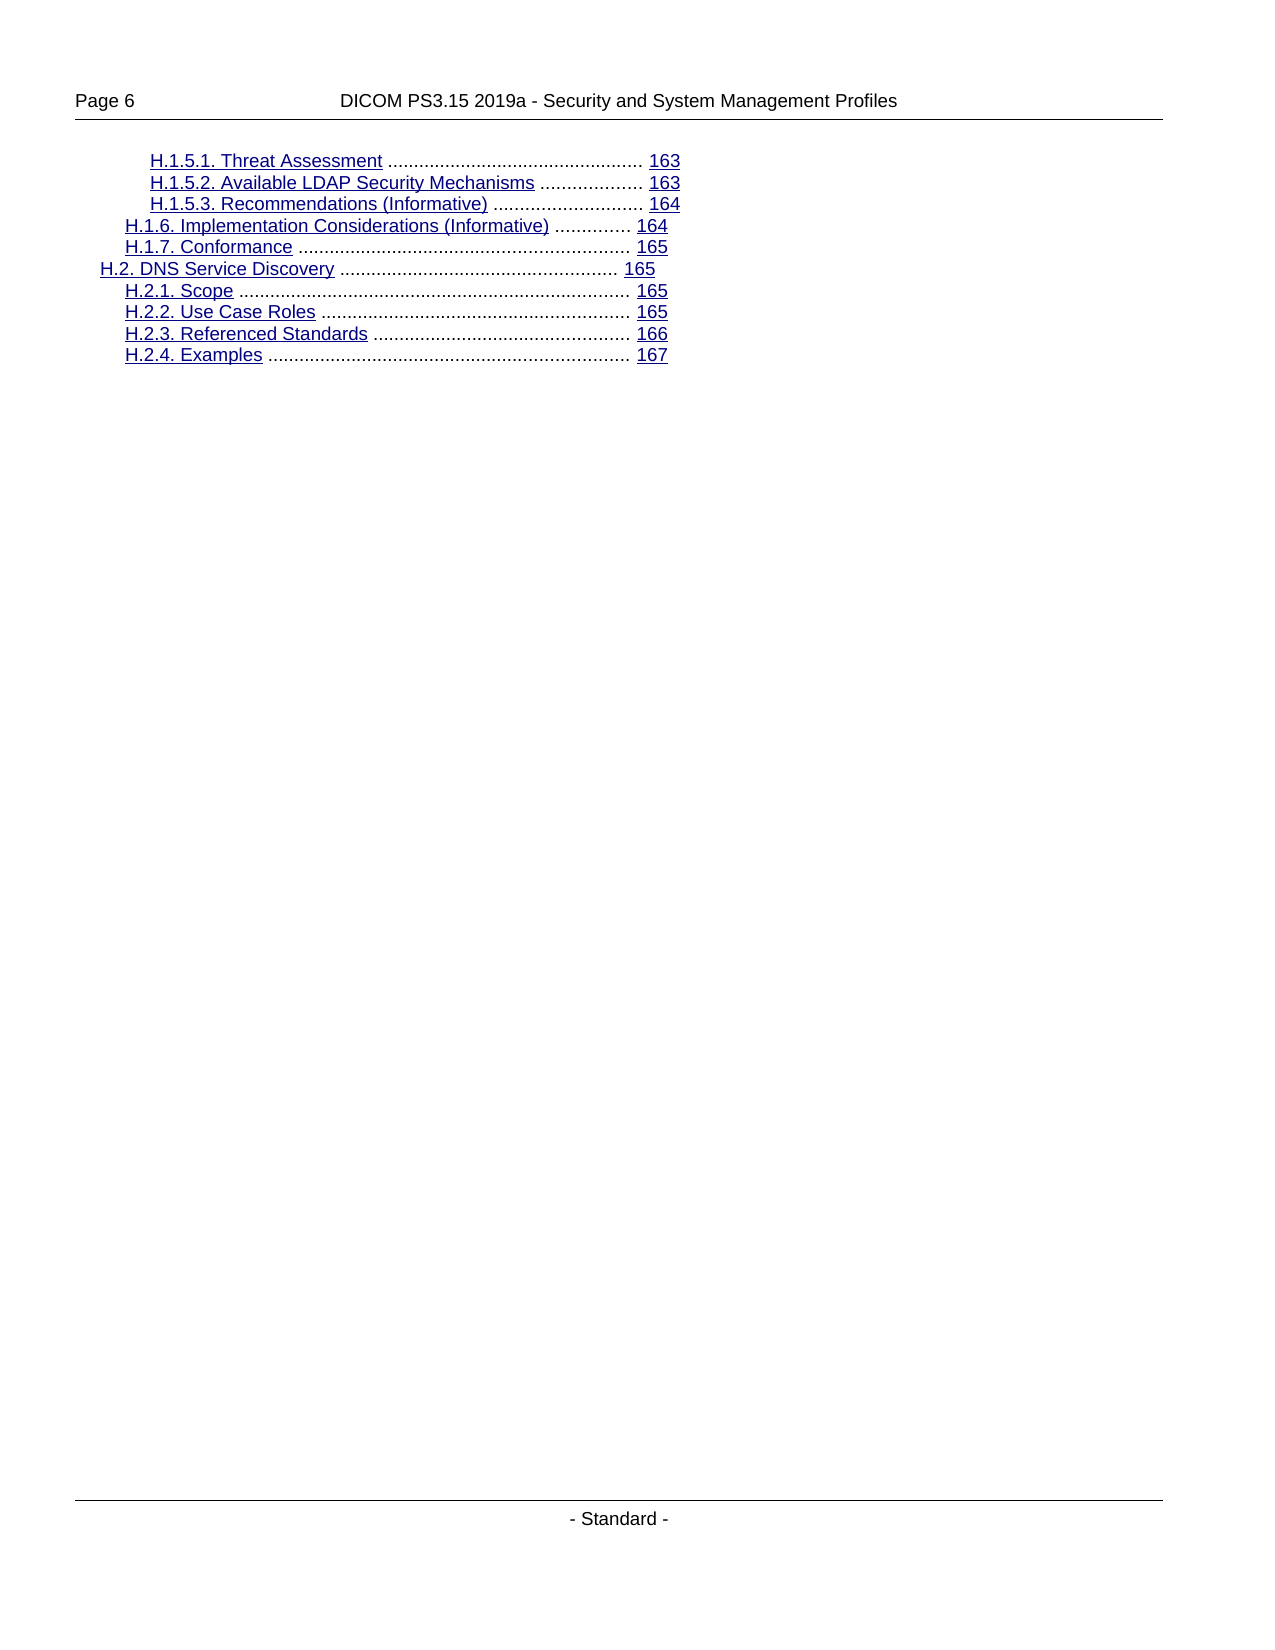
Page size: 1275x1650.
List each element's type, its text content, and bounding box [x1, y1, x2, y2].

text H.1.5.2. Available LDAP Security Mechanisms 0 [150, 172, 1137, 193]
text H.2. DNS Service Discovery 0 [100, 258, 1137, 279]
text H.1.6. Implementation Considerations (Informative) 0 [125, 215, 1137, 236]
text H.2.2. Use Case Roles 0 [125, 301, 1137, 322]
text H.1.7. Conformance 0 [125, 236, 1137, 258]
text H.1.5.3. Recommendations (Informative) 0 [150, 193, 1137, 215]
text H.1.5.1. Threat Assessment 0 [150, 150, 1137, 172]
text H.2.1. Scope 0 [125, 279, 1137, 301]
text H.2.4. Examples 0 [125, 344, 1137, 366]
text H.2.3. Referenced Standards 0 [125, 322, 1137, 344]
